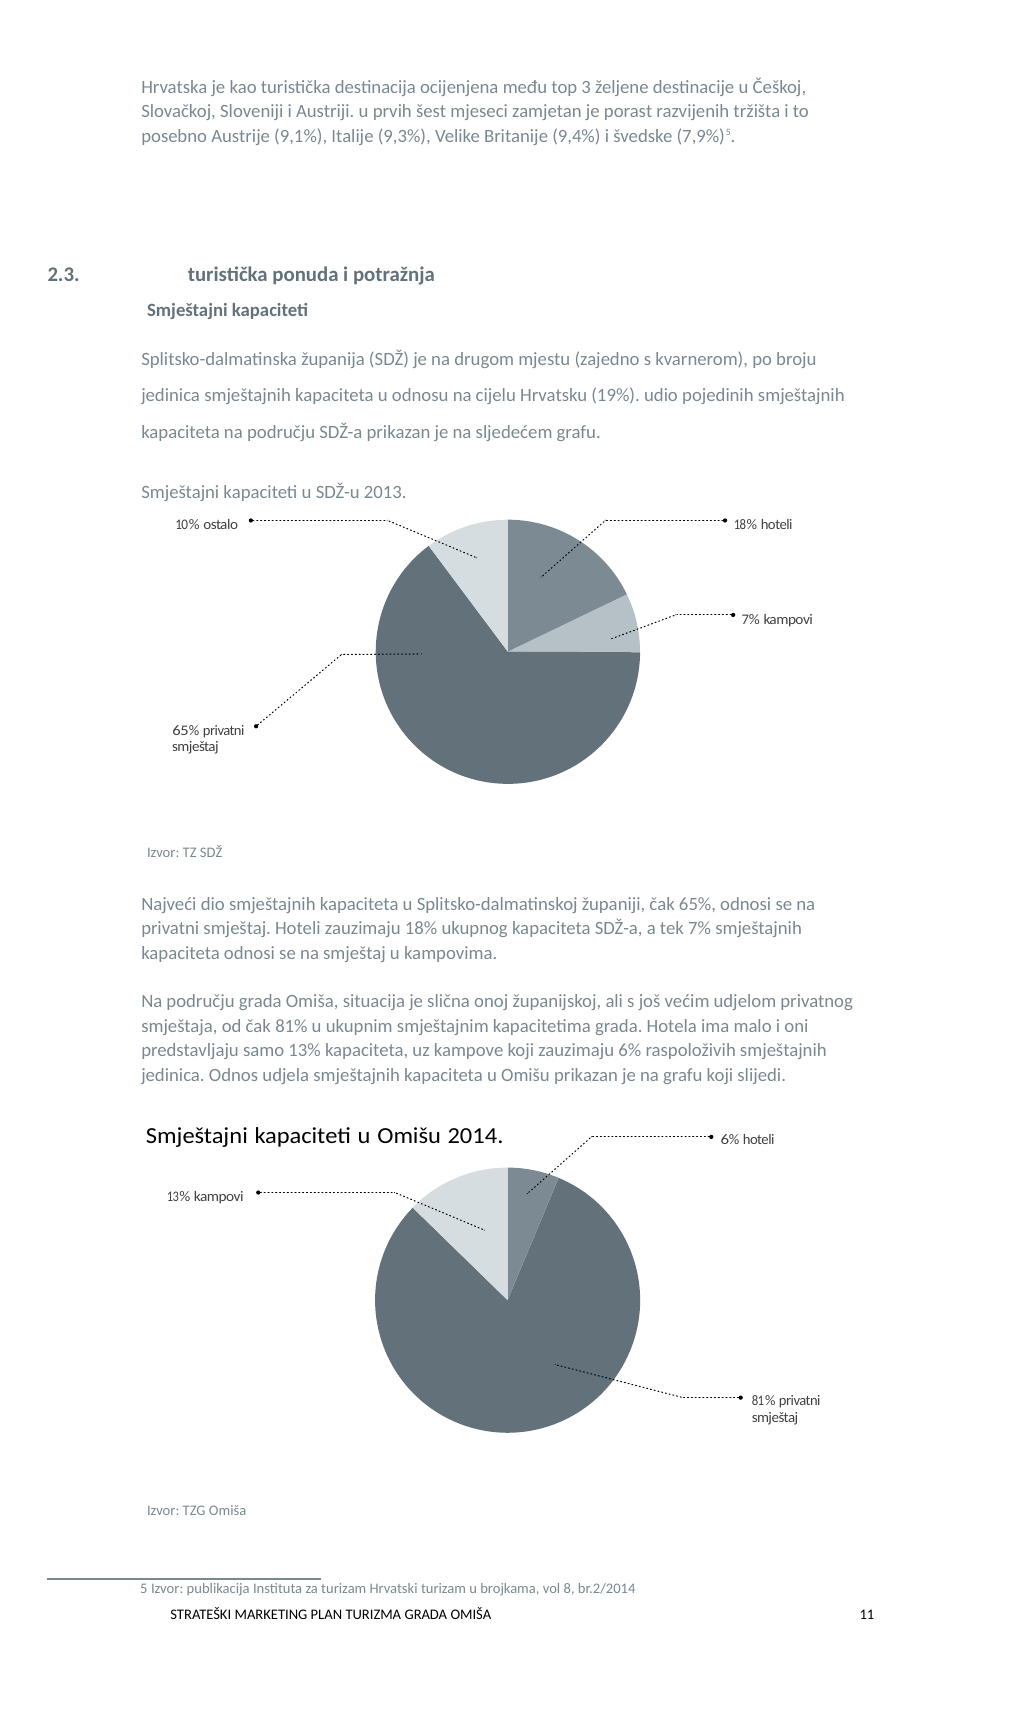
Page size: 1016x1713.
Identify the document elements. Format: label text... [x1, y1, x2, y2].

text Izvor: TZ SDŽ [147, 843, 874, 861]
text Smještajni kapaciteti u SDŽ-u 2013. [141, 480, 873, 503]
text Izvor: TZG Omiša [147, 1501, 874, 1519]
subtitle 2.3. turistička ponuda i potražnja [47, 261, 874, 287]
text Izvor: publikacija Instituta za turizam Hrvatski turizam u brojkama, vol 8, br.2/2014 [140, 1579, 874, 1597]
text Na području grada Omiša, situacija je slična onoj županijskoj, ali s još većim udjelom privatnog smještaja, od čak 81% u ukupnim smještajnim kapacitetima grada. Hotela ima malo i oni predstavljaju samo 13% kapaciteta, uz kampove koji zauzimaju 6% raspoloživih smještajnih jedinica. Odnos udjela smještajnih kapaciteta u Omišu prikazan je na grafu koji slijedi. [141, 989, 873, 1086]
text Hrvatska je kao turistička destinacija ocijenjena među top 3 željene destinacije u Češkoj, Slovačkoj, Sloveniji i Austriji. u prvih šest mjeseci zamjetan je porast razvijenih tržišta i to posebno Austrije (9,1%), Italije (9,3%), Velike Britanije (9,4%) i švedske (7,9%). [141, 75, 873, 147]
text Splitsko-dalmatinska županija (SDŽ) je na drugom mjestu (zajedno s kvarnerom), po broju jedinica smještajnih kapaciteta u odnosu na cijelu Hrvatsku (19%). udio pojedinih smještajnih kapaciteta na području SDŽ-a prikazan je na sljedećem grafu. [141, 347, 860, 443]
subtitle Smještajni kapaciteti [147, 298, 874, 321]
text Najveći dio smještajnih kapaciteta u Splitsko-dalmatinskoj županiji, čak 65%, odnosi se na privatni smještaj. Hoteli zauzimaju 18% ukupnog kapaciteta SDŽ-a, a tek 7% smještajnih kapaciteta odnosi se na smještaj u kampovima. [141, 892, 861, 964]
